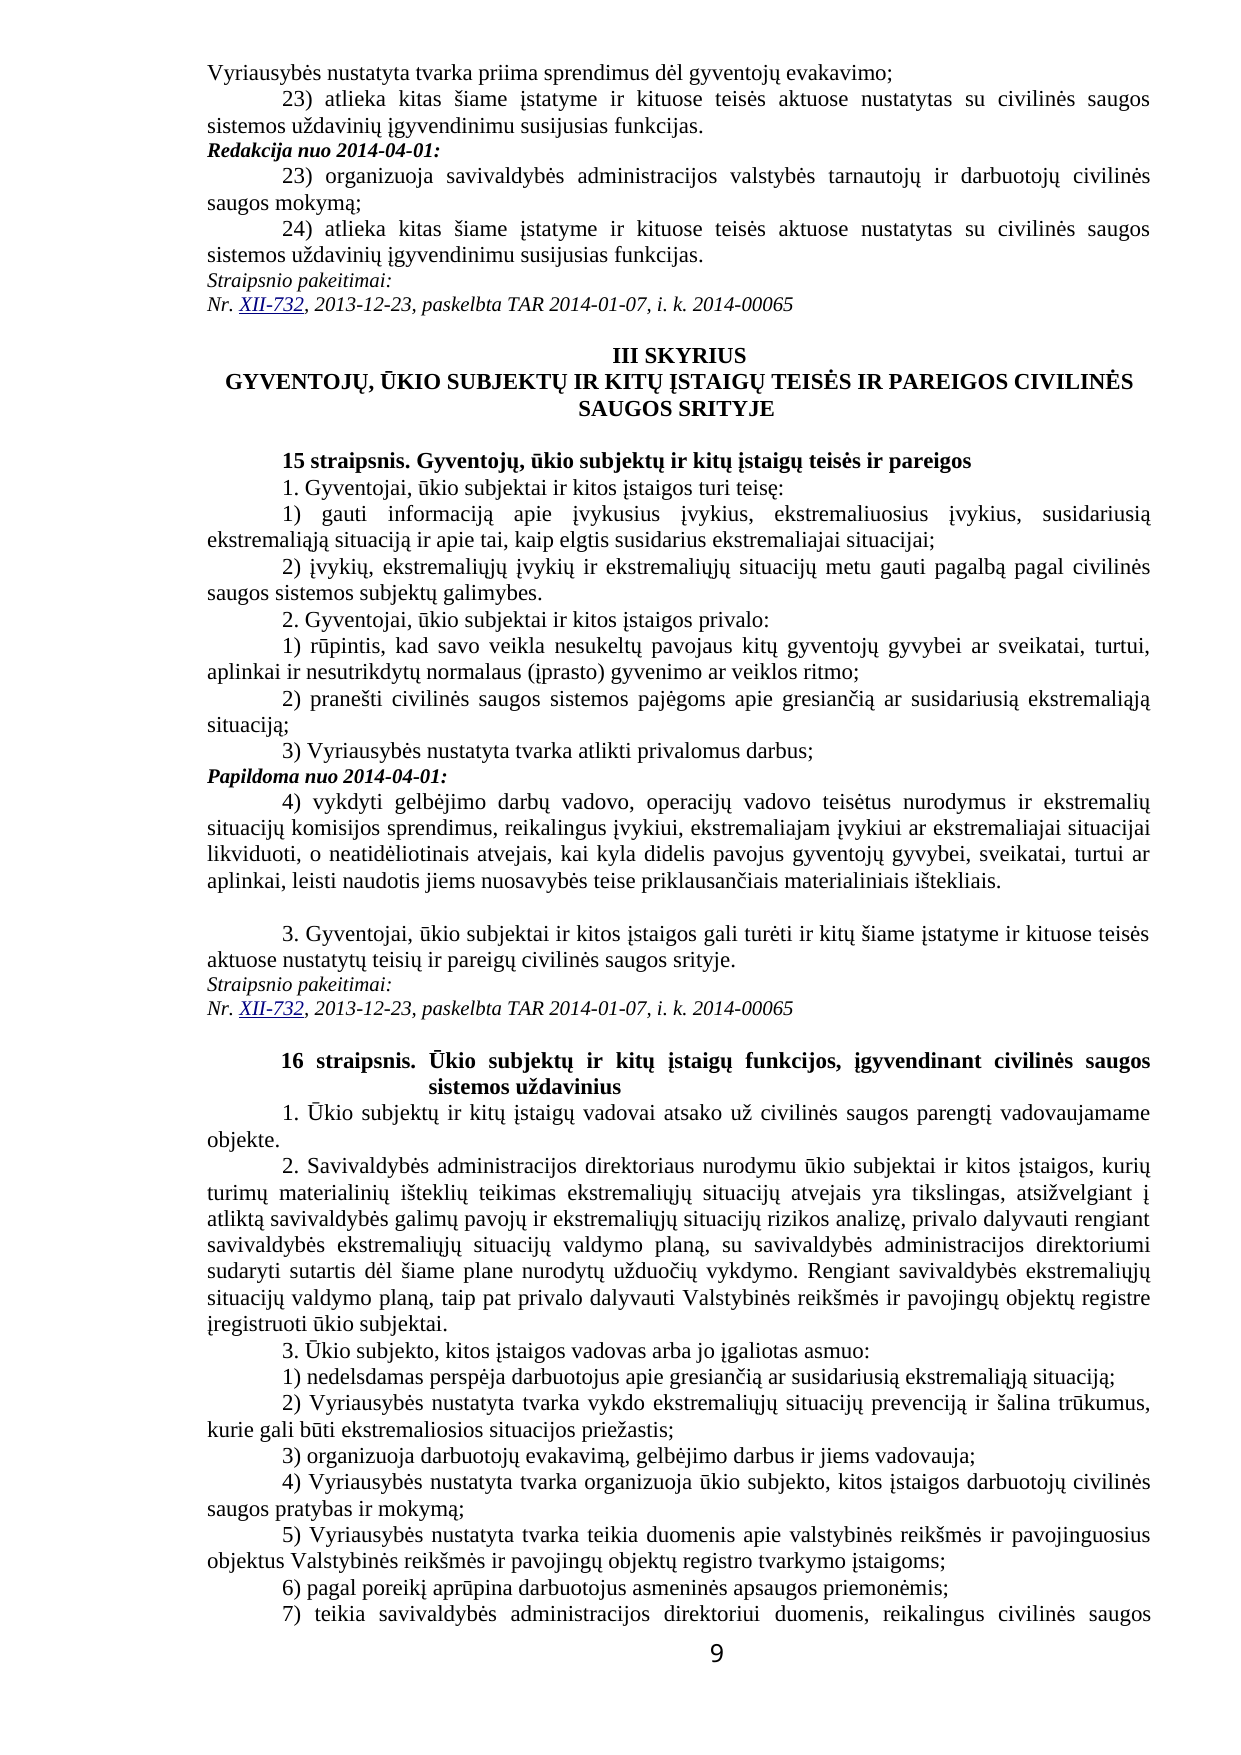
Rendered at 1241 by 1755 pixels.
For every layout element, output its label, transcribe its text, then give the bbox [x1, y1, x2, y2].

text GYVENTOJŲ, ŪKIO SUBJEKTŲ IR kitų ĮSTAIGŲ TEISĖS IR PAREIGOS CIVILINĖS SAUGOS SRITYJE [207, 368, 1152, 421]
text 2) įvykių, ekstremaliųjų įvykių ir ekstremaliųjų situacijų metu gauti pagalbą pagal civilinės saugos sistemos subjektų galimybes. [207, 553, 1152, 606]
text 23) organizuoja savivaldybės administracijos valstybės tarnautojų ir darbuotojų civilinės saugos mokymą; [207, 162, 1152, 215]
text 3. Ūkio subjekto, kitos įstaigos vadovas arba jo įgaliotas asmuo: [207, 1337, 1152, 1363]
text Papildoma nuo 2014-04-01: [207, 764, 1152, 788]
text 3) organizuoja darbuotojų evakavimą, gelbėjimo darbus ir jiems vadovauja; [207, 1442, 1152, 1468]
text 15 straipsnis. Gyventojų, ūkio subjektų ir kitų įstaigų teisės ir pareigos [207, 447, 1152, 474]
text 3. Gyventojai, ūkio subjektai ir kitos įstaigos gali turėti ir kitų šiame įstatyme ir kituose teisės aktuose nustatytų teisių ir pareigų civilinės saugos srityje. [207, 919, 1152, 972]
text 7) teikia savivaldybės administracijos direktoriui duomenis, reikalingus civilinės saugos [207, 1600, 1152, 1627]
text 1. Ūkio subjektų ir kitų įstaigų vadovai atsako už civilinės saugos parengtį vadovaujamame objekte. [207, 1099, 1152, 1152]
text 3) Vyriausybės nustatyta tvarka atlikti privalomus darbus; [207, 737, 1152, 764]
text 2. Gyventojai, ūkio subjektai ir kitos įstaigos privalo: [207, 606, 1152, 632]
text 2) pranešti civilinės saugos sistemos pajėgoms apie gresiančią ar susidariusią ekstremaliąją situaciją; [207, 685, 1152, 737]
text 1) nedelsdamas perspėja darbuotojus apie gresiančią ar susidariusią ekstremaliąją situaciją; [207, 1363, 1152, 1389]
text 6) pagal poreikį aprūpina darbuotojus asmeninės apsaugos priemonėmis; [207, 1574, 1152, 1600]
text Redakcija nuo 2014-04-01: [207, 138, 1152, 162]
text Straipsnio pakeitimai: [207, 972, 1152, 996]
text 1) rūpintis, kad savo veikla nesukeltų pavojaus kitų gyventojų gyvybei ar sveikatai, turtui, aplinkai ir nesutrikdytų normalaus (įprasto) gyvenimo ar veiklos ritmo; [207, 632, 1152, 685]
text 2) Vyriausybės nustatyta tvarka vykdo ekstremaliųjų situacijų prevenciją ir šalina trūkumus, kurie gali būti ekstremaliosios situacijos priežastis; [207, 1389, 1152, 1442]
text 24) atlieka kitas šiame įstatyme ir kituose teisės aktuose nustatytas su civilinės saugos sistemos uždavinių įgyvendinimu susijusias funkcijas. [207, 215, 1152, 268]
text Nr. XII-732, 2013-12-23, paskelbta TAR 2014-01-07, i. k. 2014-00065 [207, 996, 1152, 1020]
text Vyriausybės nustatyta tvarka priima sprendimus dėl gyventojų evakavimo; [207, 59, 1152, 85]
text Nr. XII-732, 2013-12-23, paskelbta TAR 2014-01-07, i. k. 2014-00065 [207, 292, 1152, 316]
text 1. Gyventojai, ūkio subjektai ir kitos įstaigos turi teisę: [207, 474, 1152, 500]
text 23) atlieka kitas šiame įstatyme ir kituose teisės aktuose nustatytas su civilinės saugos sistemos uždavinių įgyvendinimu susijusias funkcijas. [207, 85, 1152, 138]
text 4) Vyriausybės nustatyta tvarka organizuoja ūkio subjekto, kitos įstaigos darbuotojų civilinės saugos pratybas ir mokymą; [207, 1468, 1152, 1521]
text Straipsnio pakeitimai: [207, 268, 1152, 292]
text 5) Vyriausybės nustatyta tvarka teikia duomenis apie valstybinės reikšmės ir pavojinguosius objektus Valstybinės reikšmės ir pavojingų objektų registro tvarkymo įstaigoms; [207, 1521, 1152, 1574]
text 2. Savivaldybės administracijos direktoriaus nurodymu ūkio subjektai ir kitos įstaigos, kurių turimų materialinių išteklių teikimas ekstremaliųjų situacijų atvejais yra tikslingas, atsižvelgiant į atliktą savivaldybės galimų pavojų ir ekstremaliųjų situacijų rizikos analizę, privalo dalyvauti rengiant savivaldybės ekstremaliųjų situacijų valdymo planą, su savivaldybės administracijos direktoriumi sudaryti sutartis dėl šiame plane nurodytų užduočių vykdymo. Rengiant savivaldybės ekstremaliųjų situacijų valdymo planą, taip pat privalo dalyvauti Valstybinės reikšmės ir pavojingų objektų registre įregistruoti ūkio subjektai. [207, 1152, 1152, 1337]
text 1) gauti informaciją apie įvykusius įvykius, ekstremaliuosius įvykius, susidariusią ekstremaliąją situaciją ir apie tai, kaip elgtis susidarius ekstremaliajai situacijai; [207, 500, 1152, 553]
text 16 straipsnis. Ūkio subjektų ir kitų įstaigų funkcijos, įgyvendinant civilinės saugos sistemos uždavinius [281, 1047, 1152, 1099]
text 4) vykdyti gelbėjimo darbų vadovo, operacijų vadovo teisėtus nurodymus ir ekstremalių situacijų komisijos sprendimus, reikalingus įvykiui, ekstremaliajam įvykiui ar ekstremaliajai situacijai likviduoti, o neatidėliotinais atvejais, kai kyla didelis pavojus gyventojų gyvybei, sveikatai, turtui ar aplinkai, leisti naudotis jiems nuosavybės teise priklausančiais materialiniais ištekliais. [207, 788, 1152, 893]
text III SKYRIUS [207, 342, 1152, 368]
